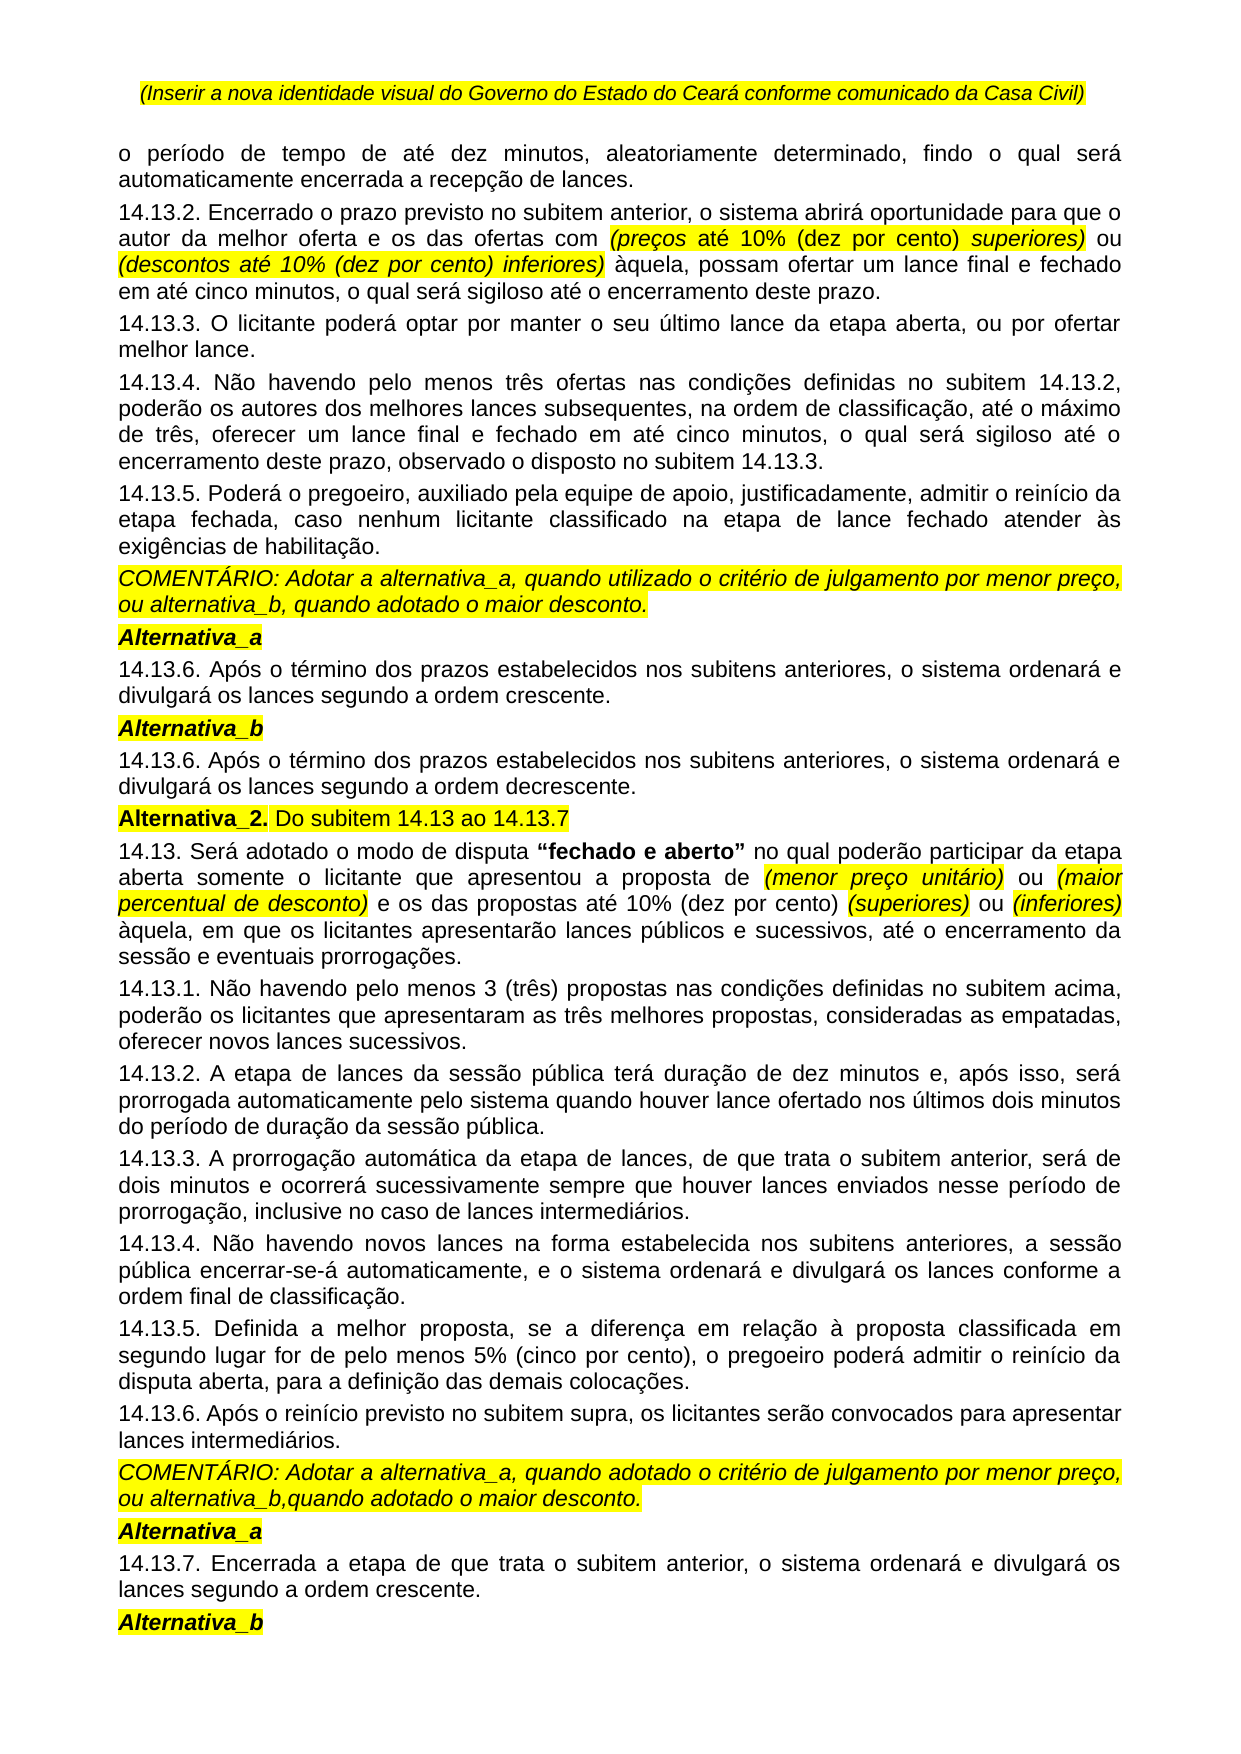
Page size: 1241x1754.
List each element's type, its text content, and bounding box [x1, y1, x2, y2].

text 14.13.6. Após o reinício previsto no subitem supra, os licitantes serão convocados para apresentar lances intermediários. [118, 1400, 1122, 1453]
text Alternativa_a [118, 623, 1122, 650]
text COMENTÁRIO: Adotar a alternativa_a, quando utilizado o critério de julgamento por menor preço, ou alternativa_b, quando adotado o maior desconto. [118, 565, 1122, 618]
text 14.13.6. Após o término dos prazos estabelecidos nos subitens anteriores, o sistema ordenará e divulgará os lances segundo a ordem crescente. [118, 656, 1122, 708]
text o período de tempo de até dez minutos, aleatoriamente determinado, findo o qual será automaticamente encerrada a recepção de lances. [118, 140, 1122, 193]
text Alternativa_a [118, 1518, 1122, 1544]
text 14.13.2. Encerrado o prazo previsto no subitem anterior, o sistema abrirá oportunidade para que o autor da melhor oferta e os das ofertas com (preços até 10% (dez por cento) superiores) ou (descontos até 10% (dez por cento) inferiores) àquela, possam ofertar um lance final e fechado em até cinco minutos, o qual será sigiloso até o encerramento deste prazo. [118, 198, 1122, 304]
text 14.13.1. Não havendo pelo menos 3 (três) propostas nas condições definidas no subitem acima, poderão os licitantes que apresentaram as três melhores propostas, consideradas as empatadas, oferecer novos lances sucessivos. [118, 975, 1122, 1054]
text 14.13.5. Poderá o pregoeiro, auxiliado pela equipe de apoio, justificadamente, admitir o reinício da etapa fechada, caso nenhum licitante classificado na etapa de lance fechado atender às exigências de habilitação. [118, 480, 1122, 559]
text Alternativa_b [118, 1609, 1122, 1635]
text COMENTÁRIO: Adotar a alternativa_a, quando adotado o critério de julgamento por menor preço, ou alternativa_b,quando adotado o maior desconto. [118, 1459, 1122, 1512]
text 14.13.3. A prorrogação automática da etapa de lances, de que trata o subitem anterior, será de dois minutos e ocorrerá sucessivamente sempre que houver lances enviados nesse período de prorrogação, inclusive no caso de lances intermediários. [118, 1145, 1122, 1224]
text Alternativa_b [118, 714, 1122, 741]
text 14.13.6. Após o término dos prazos estabelecidos nos subitens anteriores, o sistema ordenará e divulgará os lances segundo a ordem decrescente. [118, 747, 1122, 799]
text 14.13.4. Não havendo pelo menos três ofertas nas condições definidas no subitem 14.13.2, poderão os autores dos melhores lances subsequentes, na ordem de classificação, até o máximo de três, oferecer um lance final e fechado em até cinco minutos, o qual será sigiloso até o encerramento deste prazo, observado o disposto no subitem 14.13.3. [118, 368, 1122, 474]
text 14.13. Será adotado o modo de disputa “fechado e aberto” no qual poderão participar da etapa aberta somente o licitante que apresentou a proposta de (menor preço unitário) ou (maior percentual de desconto) e os das propostas até 10% (dez por cento) (superiores) ou (inferiores) àquela, em que os licitantes apresentarão lances públicos e sucessivos, até o encerramento da sessão e eventuais prorrogações. [118, 838, 1122, 969]
text Alternativa_2. Do subitem 14.13 ao 14.13.7 [118, 805, 1122, 832]
text 14.13.3. O licitante poderá optar por manter o seu último lance da etapa aberta, ou por ofertar melhor lance. [118, 310, 1122, 363]
text 14.13.7. Encerrada a etapa de que trata o subitem anterior, o sistema ordenará e divulgará os lances segundo a ordem crescente. [118, 1550, 1122, 1603]
text 14.13.4. Não havendo novos lances na forma estabelecida nos subitens anteriores, a sessão pública encerrar-se-á automaticamente, e o sistema ordenará e divulgará os lances conforme a ordem final de classificação. [118, 1230, 1122, 1309]
text 14.13.2. A etapa de lances da sessão pública terá duração de dez minutos e, após isso, será prorrogada automaticamente pelo sistema quando houver lance ofertado nos últimos dois minutos do período de duração da sessão pública. [118, 1060, 1122, 1139]
text 14.13.5. Definida a melhor proposta, se a diferença em relação à proposta classificada em segundo lugar for de pelo menos 5% (cinco por cento), o pregoeiro poderá admitir o reinício da disputa aberta, para a definição das demais colocações. [118, 1315, 1122, 1394]
